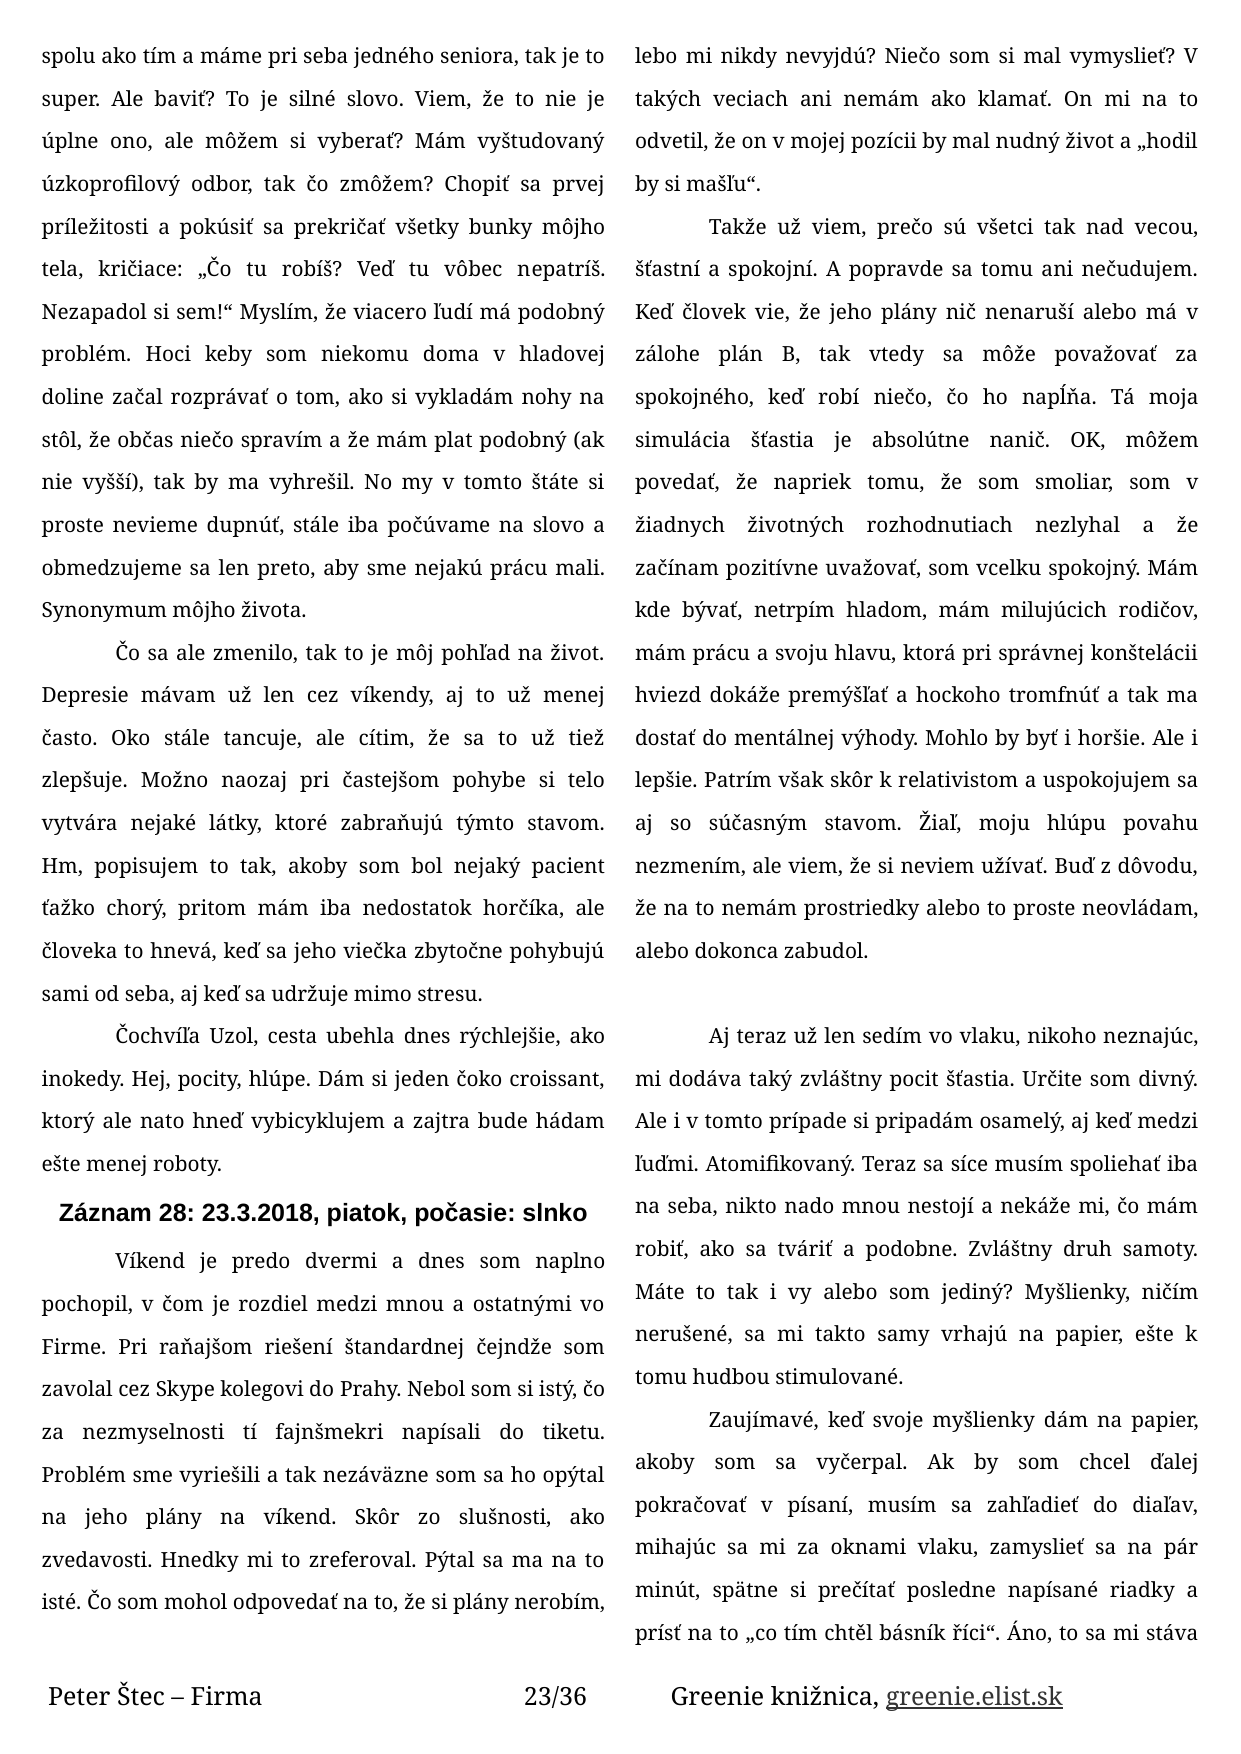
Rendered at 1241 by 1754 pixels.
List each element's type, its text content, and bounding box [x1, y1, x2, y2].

text Zaujímavé, keď svoje myšlienky dám na papier, akoby som sa vyčerpal. Ak by som chcel ďalej pokračovať v písaní, musím sa zahľadieť do diaľav, mihajúc sa mi za oknami vlaku, zamyslieť sa na pár minút, spätne si prečítať posledne napísané riadky a prísť na to „co tím chtěl básník říci“. Áno, to sa mi stáva [635, 1405, 1199, 1646]
text Čo sa ale zmenilo, tak to je môj pohľad na život. Depresie mávam už len cez víkendy, aj to už menej často. Oko stále tancuje, ale cítim, že sa to už tiež zlepšuje. Možno naozaj pri častejšom pohybe si telo vytvára nejaké látky, ktoré zabraňujú týmto stavom. Hm, popisujem to tak, akoby som bol nejaký pacient ťažko chorý, pritom mám iba nedostatok horčíka, ale človeka to hnevá, keď sa jeho viečka zbytočne pohybujú sami od seba, aj keď sa udržuje mimo stresu. [41, 638, 605, 1007]
text Takže už viem, prečo sú všetci tak nad vecou, šťastní a spokojní. A popravde sa tomu ani nečudujem. Keď človek vie, že jeho plány nič nenaruší alebo má v zálohe plán B, tak vtedy sa môže považovať za spokojného, keď robí niečo, čo ho napĺňa. Tá moja simulácia šťastia je absolútne nanič. OK, môžem povedať, že napriek tomu, že som smoliar, som v žiadnych životných rozhodnutiach nezlyhal a že začínam pozitívne uvažovať, som vcelku spokojný. Mám kde bývať, netrpím hladom, mám milujúcich rodičov, mám prácu a svoju hlavu, ktorá pri správnej konštelácii hviezd dokáže premýšľať a hockoho tromfnúť a tak ma dostať do mentálnej výhody. Mohlo by byť i horšie. Ale i lepšie. Patrím však skôr k relativistom a uspokojujem sa aj so súčasným stavom. Žiaľ, moju hlúpu povahu nezmením, ale viem, že si neviem užívať. Buď z dôvodu, že na to nemám prostriedky alebo to proste neovládam, alebo dokonca zabudol. [635, 212, 1199, 964]
text Čochvíľa Uzol, cesta ubehla dnes rýchlejšie, ako inokedy. Hej, pocity, hlúpe. Dám si jeden čoko croissant, ktorý ale nato hneď vybicyklujem a zajtra bude hádam ešte menej roboty. [41, 1021, 605, 1177]
text spolu ako tím a máme pri seba jedného seniora, tak je to super. Ale baviť? To je silné slovo. Viem, že to nie je úplne ono, ale môžem si vyberať? Mám vyštudovaný úzkoprofilový odbor, tak čo zmôžem? Chopiť sa prvej príležitosti a pokúsiť sa prekričať všetky bunky môjho tela, kričiace: „Čo tu robíš? Veď tu vôbec nepatríš. Nezapadol si sem!“ Myslím, že viacero ľudí má podobný problém. Hoci keby som niekomu doma v hladovej doline začal rozprávať o tom, ako si vykladám nohy na stôl, že občas niečo spravím a že mám plat podobný (ak nie vyšší), tak by ma vyhrešil. No my v tomto štáte si proste nevieme dupnúť, stále iba počúvame na slovo a obmedzujeme sa len preto, aby sme nejakú prácu mali. Synonymum môjho života. [41, 41, 605, 624]
text Víkend je predo dvermi a dnes som naplno pochopil, v čom je rozdiel medzi mnou a ostatnými vo Firme. Pri raňajšom riešení štandardnej čejndže som zavolal cez Skype kolegovi do Prahy. Nebol som si istý, čo za nezmyselnosti tí fajnšmekri napísali do tiketu. Problém sme vyriešili a tak nezáväzne som sa ho opýtal na jeho plány na víkend. Skôr zo slušnosti, ako zvedavosti. Hnedky mi to zreferoval. Pýtal sa ma na to isté. Čo som mohol odpovedať na to, že si plány nerobím, [41, 1247, 605, 1616]
subtitle Záznam 28: 23.3.2018, piatok, počasie: slnko [41, 1198, 605, 1226]
text Aj teraz už len sedím vo vlaku, nikoho neznajúc, mi dodáva taký zvláštny pocit šťastia. Určite som divný. Ale i v tomto prípade si pripadám osamelý, aj keď medzi ľuďmi. Atomifikovaný. Teraz sa síce musím spoliehať iba na seba, nikto nado mnou nestojí a nekáže mi, čo mám robiť, ako sa tváriť a podobne. Zvláštny druh samoty. Máte to tak i vy alebo som jediný? Myšlienky, ničím nerušené, sa mi takto samy vrhajú na papier, ešte k tomu hudbou stimulované. [635, 1021, 1199, 1391]
text lebo mi nikdy nevyjdú? Niečo som si mal vymyslieť? V takých veciach ani nemám ako klamať. On mi na to odvetil, že on v mojej pozícii by mal nudný život a „hodil by si mašľu“. [635, 41, 1199, 198]
